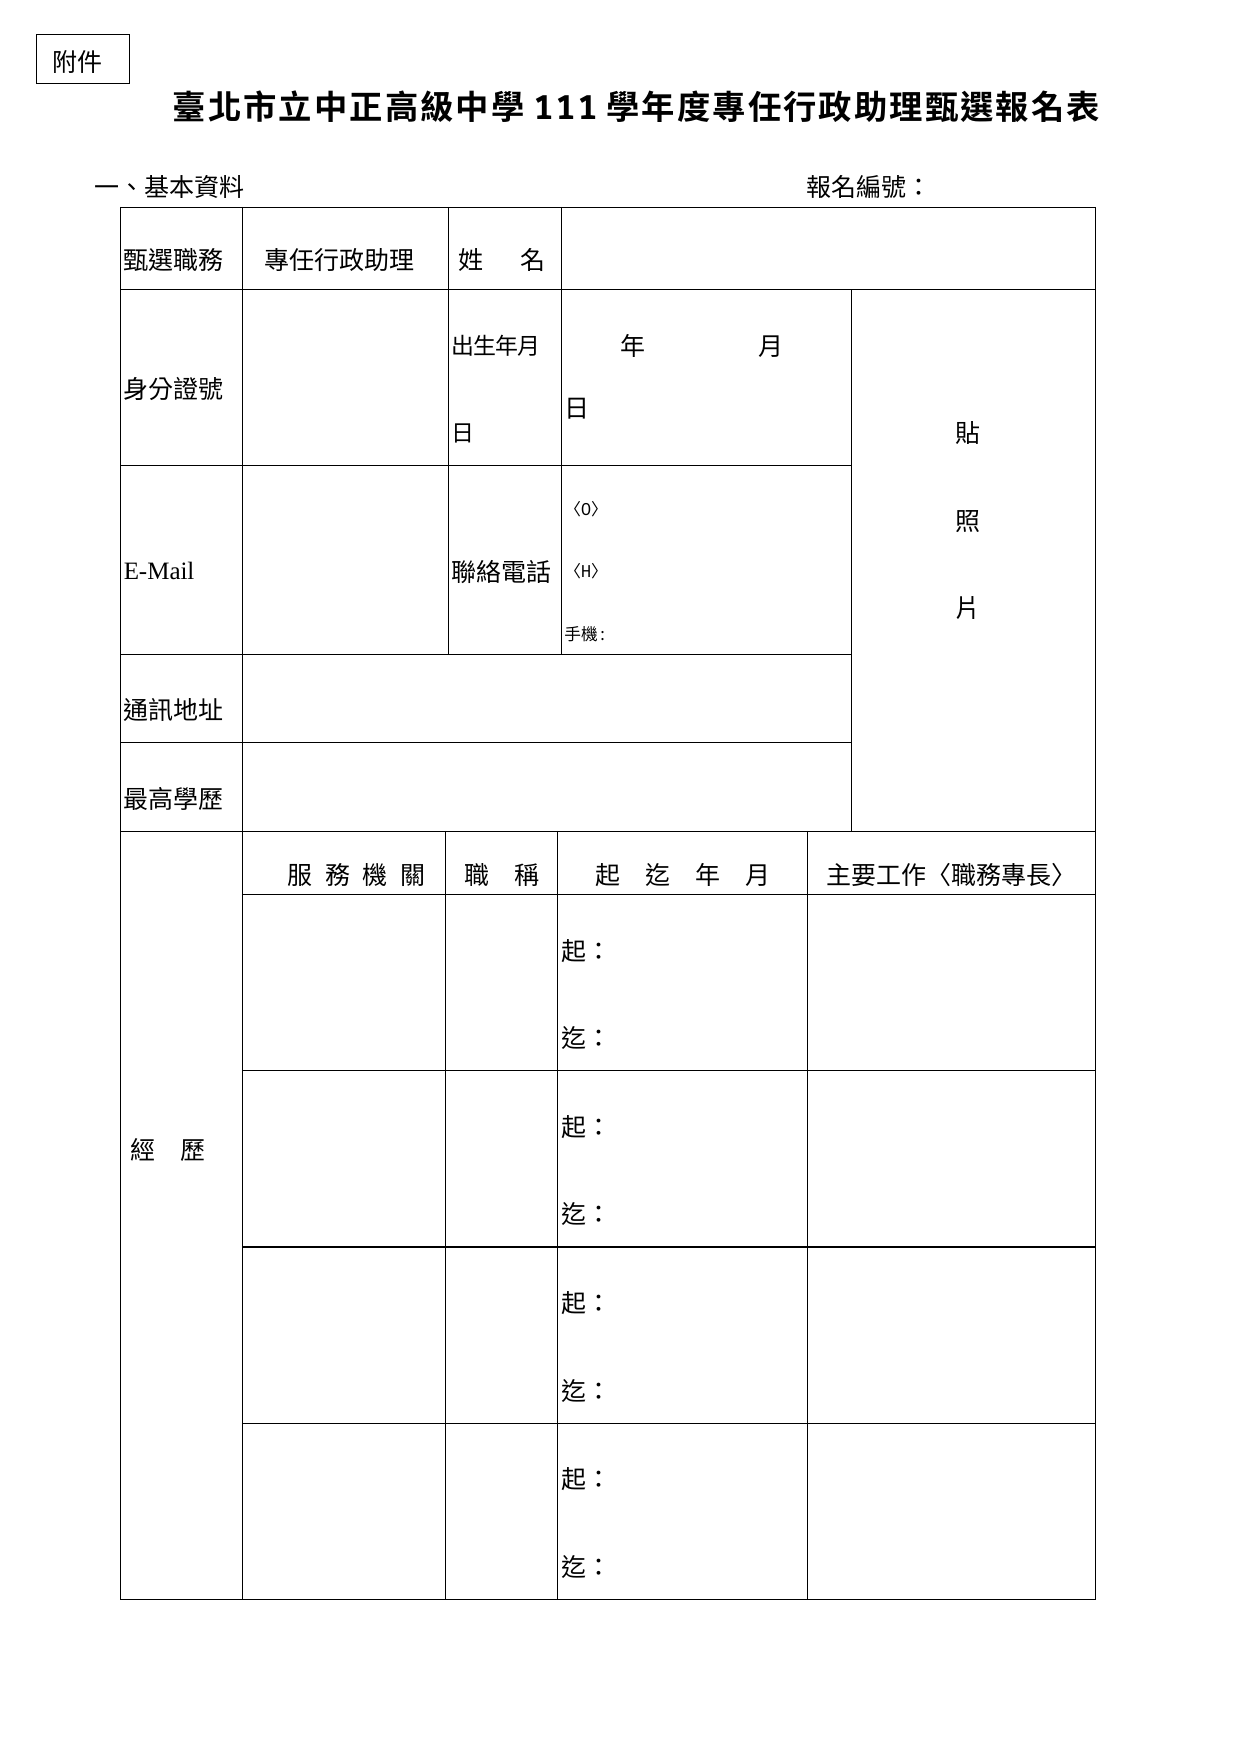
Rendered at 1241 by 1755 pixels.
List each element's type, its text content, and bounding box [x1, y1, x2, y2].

text 臺北市立中正高級中學111學年度專任行政助理甄選報名表 [150, 63, 1122, 126]
text [37, 35, 129, 83]
table_header 甄選職務 [121, 208, 242, 289]
table_cell [243, 290, 448, 465]
table_cell 起： 迄： [558, 1071, 807, 1246]
table_cell [446, 1424, 557, 1598]
table_cell 經 歷 [121, 832, 242, 1598]
text 一、基本資料 報名編號： [94, 144, 1122, 207]
table_cell 起： 迄： [558, 1248, 807, 1422]
table_cell [446, 1071, 557, 1246]
table_cell [243, 1071, 445, 1246]
table_cell [446, 895, 557, 1070]
table_cell [808, 895, 1095, 1070]
table_cell [243, 1248, 445, 1422]
table_cell 主要工作〈職務專長〉 [808, 832, 1095, 894]
table_cell [243, 655, 851, 742]
table_cell 身分證號 [121, 290, 242, 465]
table_header [562, 208, 1095, 289]
table_cell [243, 466, 448, 654]
table_cell [243, 1424, 445, 1598]
table_cell 出生年月 日 [449, 290, 561, 465]
table_cell [808, 1424, 1095, 1598]
table_header 姓 名 [449, 208, 561, 289]
table_cell 年 月 日 [562, 290, 851, 465]
table_cell [808, 1248, 1095, 1422]
table_cell [808, 1071, 1095, 1246]
table_cell [243, 895, 445, 1070]
table_cell [446, 1248, 557, 1422]
table_cell [243, 743, 851, 831]
table_cell 通訊地址 [121, 655, 242, 742]
table_cell 貼 照 片 [852, 290, 1095, 831]
table_cell 起： 迄： [558, 1424, 807, 1598]
table_cell 起 迄 年 月 [558, 832, 807, 894]
text 附件1 [52, 42, 114, 76]
table_header 專任行政助理 [243, 208, 448, 289]
table_cell 〈O〉 〈H〉 手機: [562, 466, 851, 654]
table_cell 聯絡電話 [449, 466, 561, 654]
table_cell E-Mail [121, 466, 242, 654]
table_cell 服 務 機 關 [243, 832, 445, 894]
table_cell 最高學歷 [121, 743, 242, 831]
table_cell 職 稱 [446, 832, 557, 894]
table_cell 起： 迄： [558, 895, 807, 1070]
